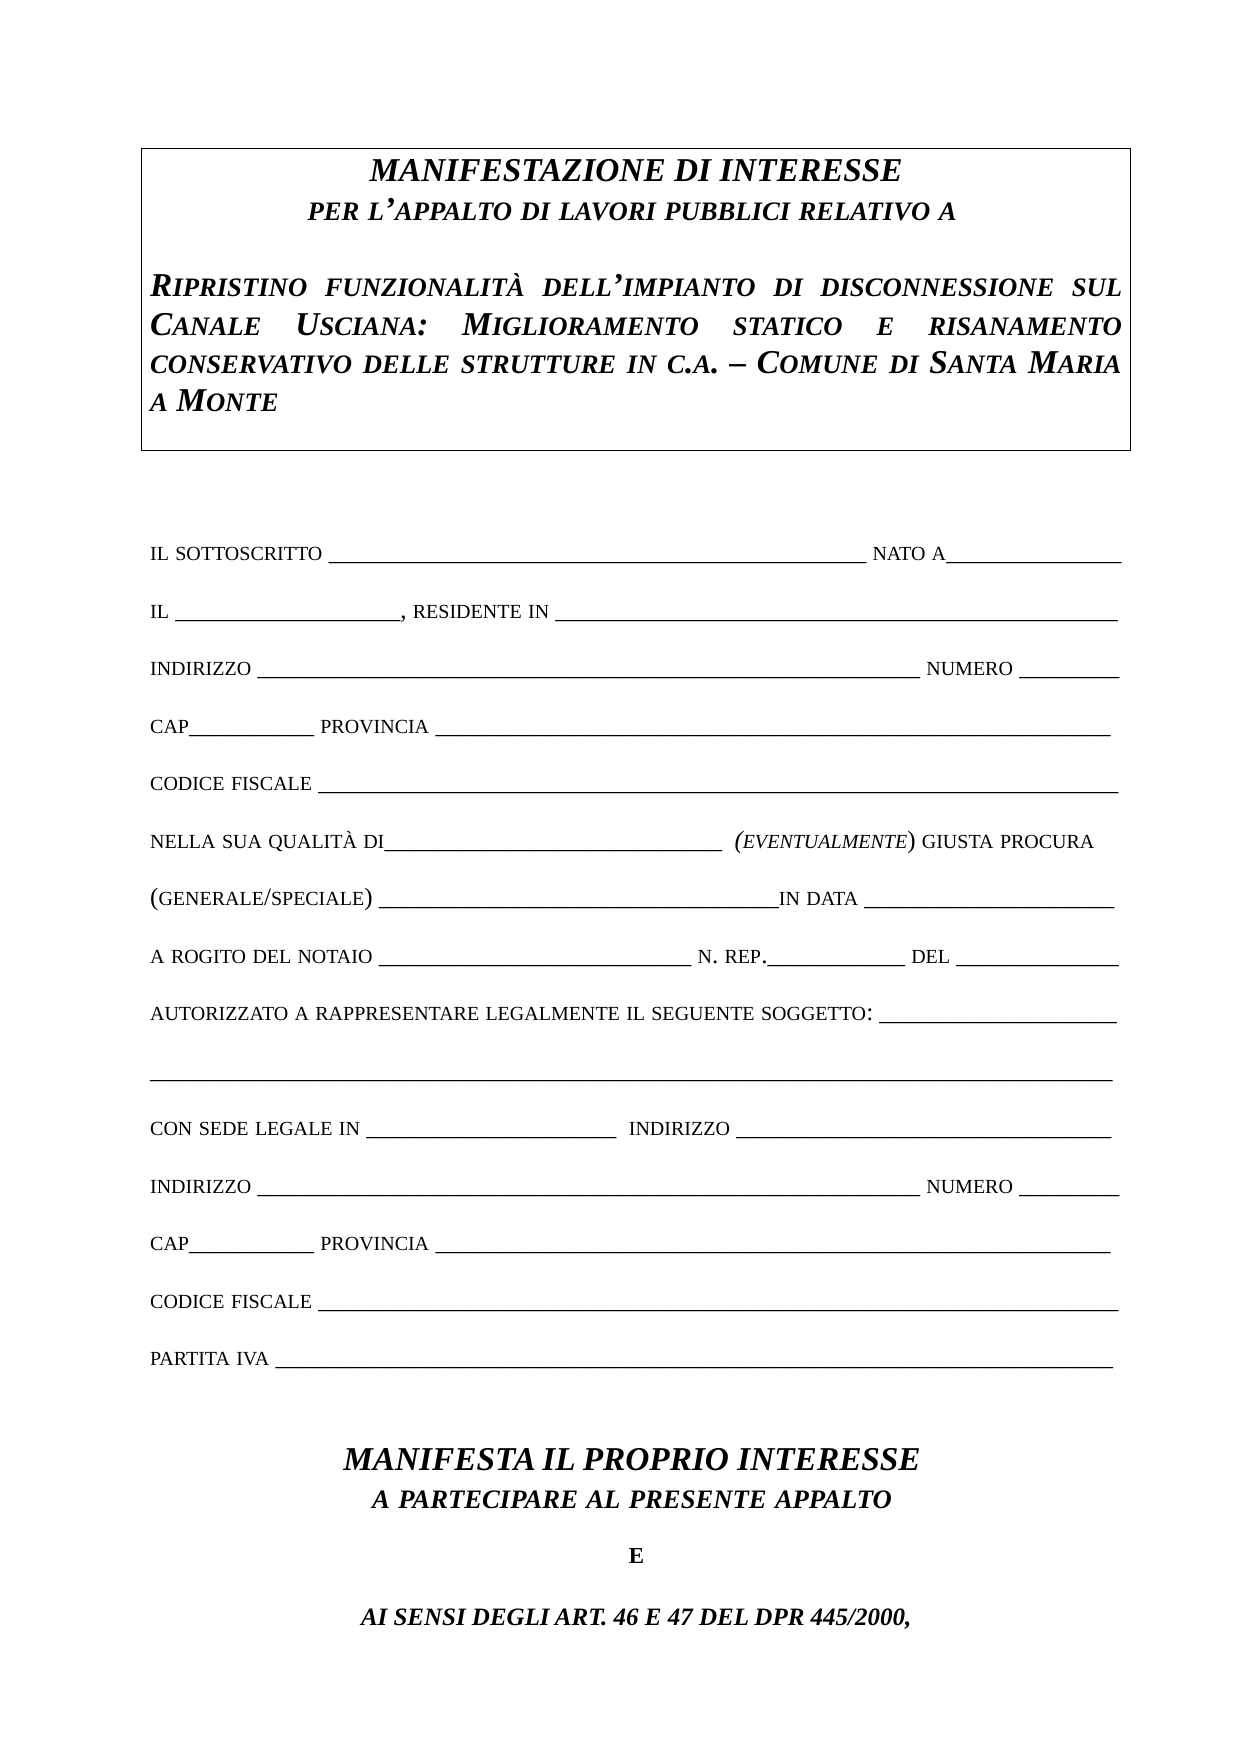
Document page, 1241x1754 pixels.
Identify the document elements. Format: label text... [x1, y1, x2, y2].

text a rogito del notaio _________________________ n. rep.___________ del _____________ [150, 940, 1122, 968]
text nella sua qualità di___________________________ (eventualmente) giusta procura [150, 825, 1122, 853]
text E [150, 1542, 1122, 1568]
text cap__________ provincia ______________________________________________________ [150, 1227, 1122, 1256]
text (generale/speciale) ________________________________in data ____________________ [150, 882, 1122, 911]
text AI SENSI DEGLI ART. 46 E 47 DEL DPR 445/2000, [150, 1602, 1122, 1631]
text _____________________________________________________________________________ [150, 1055, 1122, 1083]
text MANIFESTA IL PROPRIO INTERESSE [150, 1439, 1122, 1477]
text Ripristino funzionalità dell’impianto di disconnessione sul Canale Usciana: Miglioramento statico e risanamento conservativo delle strutture in c.a. – Comune di Santa Maria a Monte [150, 266, 1122, 419]
text cap__________ provincia ______________________________________________________ [150, 710, 1122, 738]
text con sede legale in ____________________ indirizzo ______________________________ [150, 1112, 1122, 1141]
text indirizzo _____________________________________________________ numero ________ [150, 1170, 1122, 1198]
text a partecipare al presente appalto [150, 1477, 1122, 1516]
text il sottoscritto ___________________________________________ nato a______________ [150, 537, 1122, 566]
text codice fiscale ________________________________________________________________ [150, 1285, 1122, 1313]
text autorizzato a rappresentare legalmente il seguente soggetto: ___________________ [150, 997, 1122, 1026]
text per l’appalto di lavori pubblici relativo a [150, 189, 1122, 227]
text partita iva ___________________________________________________________________ [150, 1342, 1122, 1371]
text codice fiscale ________________________________________________________________ [150, 767, 1122, 796]
text il __________________, residente in _____________________________________________ [150, 595, 1122, 623]
text MANIFESTAZIONE DI INTERESSE [142, 149, 1130, 189]
text indirizzo _____________________________________________________ numero ________ [150, 652, 1122, 681]
